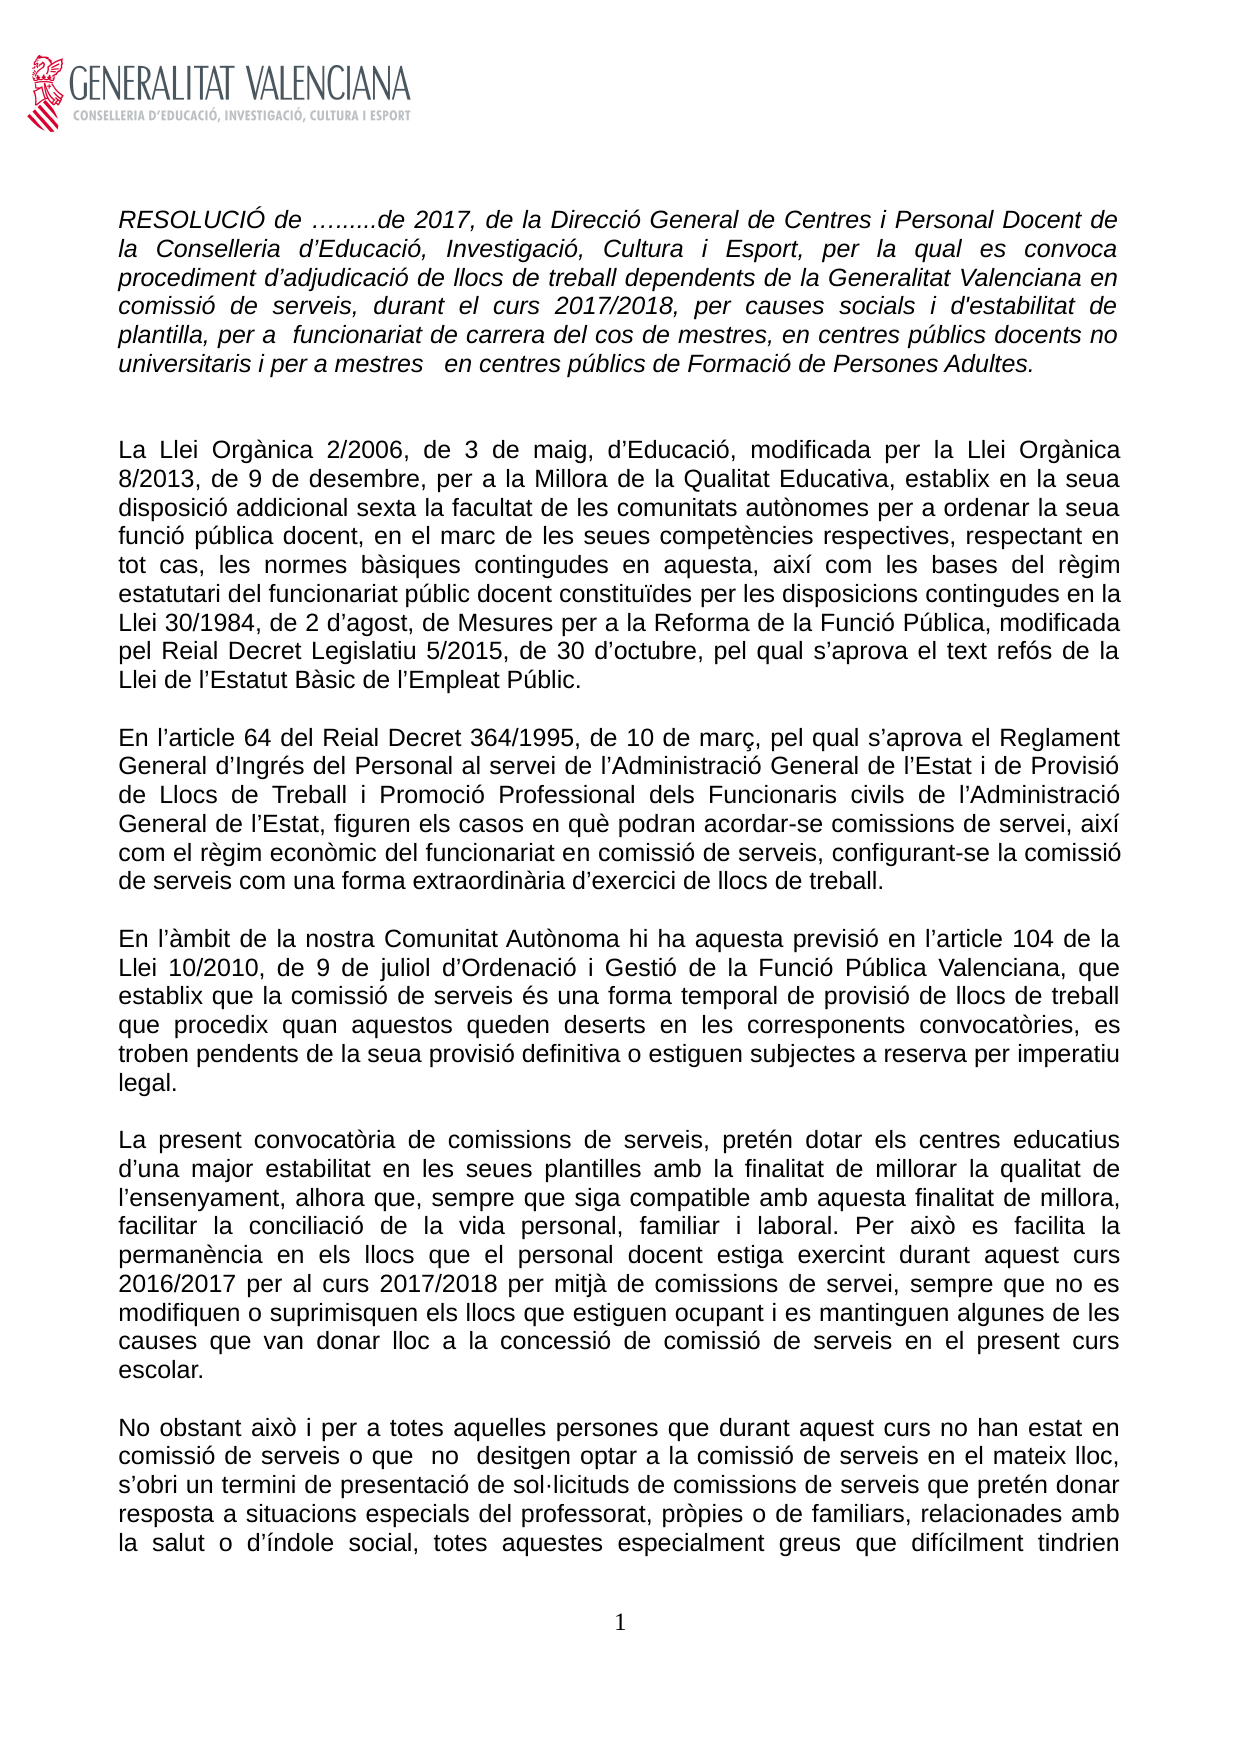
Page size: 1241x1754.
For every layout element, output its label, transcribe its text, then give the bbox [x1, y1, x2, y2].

text En l’article 64 del Reial Decret 364/1995, de 10 de març, pel qual s’aprova el Reglament General d’Ingrés del Personal al servei de l’Administració General de l’Estat i de Provisió de Llocs de Treball i Promoció Professional dels Funcionaris civils de l’Administració General de l’Estat, figuren els casos en què podran acordar-se comissions de servei, així com el règim econòmic del funcionariat en comissió de serveis, configurant-se la comissió de serveis com una forma extraordinària d’exercici de llocs de treball. [118, 723, 1122, 895]
text RESOLUCIÓ de …......de 2017, de la Direcció General de Centres i Personal Docent de la Conselleria d’Educació, Investigació, Cultura i Esport, per la qual es convoca procediment d’adjudicació de llocs de treball dependents de la Generalitat Valenciana en comissió de serveis, durant el curs 2017/2018, per causes socials i d'estabilitat de plantilla, per a funcionariat de carrera del cos de mestres, en centres públics docents no universitaris i per a mestres en centres públics de Formació de Persones Adultes. [118, 205, 1122, 378]
text No obstant això i per a totes aquelles persones que durant aquest curs no han estat en comissió de serveis o que no desitgen optar a la comissió de serveis en el mateix lloc, s’obri un termini de presentació de sol·licituds de comissions de serveis que pretén donar resposta a situacions especials del professorat, pròpies o de familiars, relacionades amb la salut o d’índole social, totes aquestes especialment greus que difícilment tindrien [118, 1413, 1122, 1556]
text La Llei Orgànica 2/2006, de 3 de maig, d’Educació, modificada per la Llei Orgànica 8/2013, de 9 de desembre, per a la Millora de la Qualitat Educativa, establix en la seua disposició addicional sexta la facultat de les comunitats autònomes per a ordenar la seua funció pública docent, en el marc de les seues competències respectives, respectant en tot cas, les normes bàsiques contingudes en aquesta, així com les bases del règim estatutari del funcionariat públic docent constituïdes per les disposicions contingudes en la Llei 30/1984, de 2 d’agost, de Mesures per a la Reforma de la Funció Pública, modificada pel Reial Decret Legislatiu 5/2015, de 30 d’octubre, pel qual s’aprova el text refós de la Llei de l’Estatut Bàsic de l’Empleat Públic. [118, 435, 1122, 694]
picture [0, 19, 439, 167]
text La present convocatòria de comissions de serveis, pretén dotar els centres educatius d’una major estabilitat en les seues plantilles amb la finalitat de millorar la qualitat de l’ensenyament, alhora que, sempre que siga compatible amb aquesta finalitat de millora, facilitar la conciliació de la vida personal, familiar i laboral. Per això es facilita la permanència en els llocs que el personal docent estiga exercint durant aquest curs 2016/2017 per al curs 2017/2018 per mitjà de comissions de servei, sempre que no es modifiquen o suprimisquen els llocs que estiguen ocupant i es mantinguen algunes de les causes que van donar lloc a la concessió de comissió de serveis en el present curs escolar. [118, 1125, 1122, 1384]
text En l’àmbit de la nostra Comunitat Autònoma hi ha aquesta previsió en l’article 104 de la Llei 10/2010, de 9 de juliol d’Ordenació i Gestió de la Funció Pública Valenciana, que establix que la comissió de serveis és una forma temporal de provisió de llocs de treball que procedix quan aquestos queden deserts en les corresponents convocatòries, es troben pendents de la seua provisió definitiva o estiguen subjectes a reserva per imperatiu legal. [118, 924, 1122, 1096]
